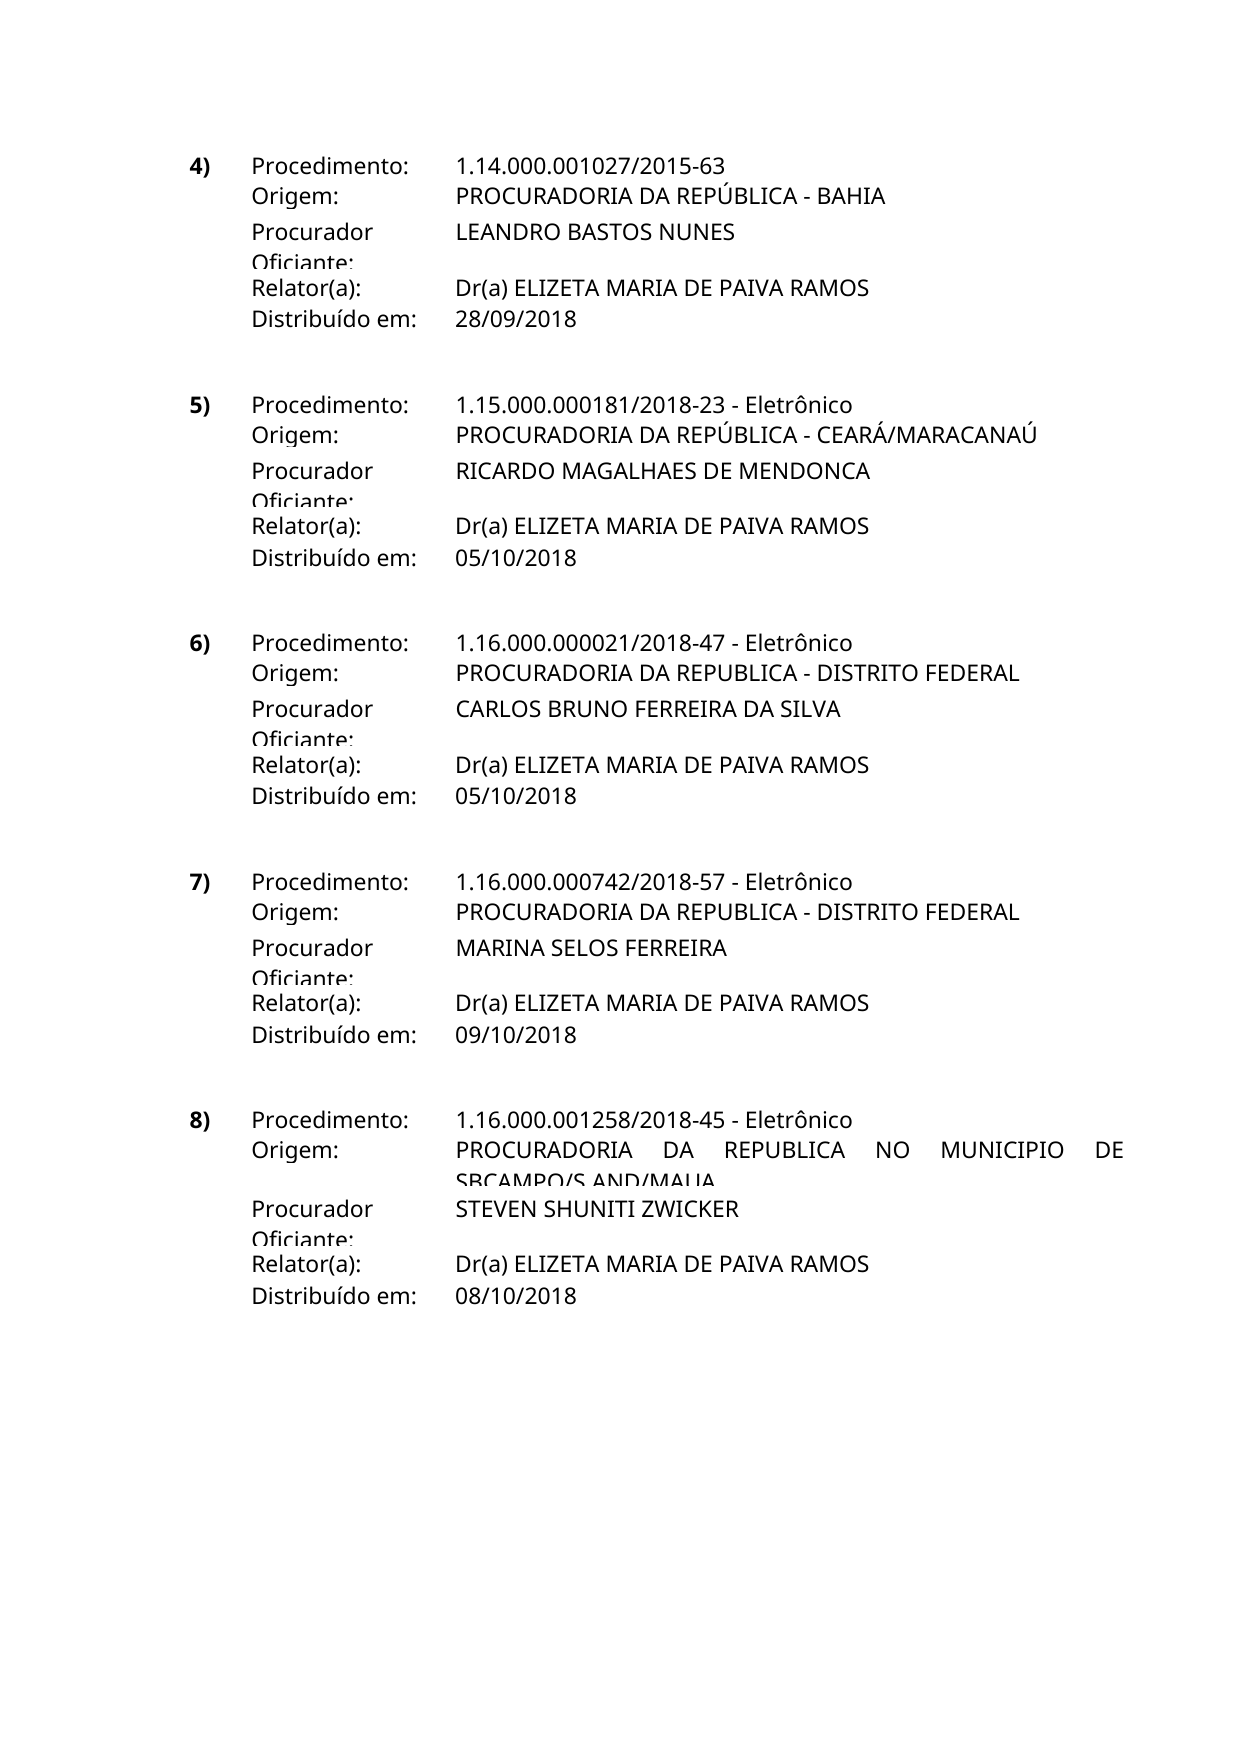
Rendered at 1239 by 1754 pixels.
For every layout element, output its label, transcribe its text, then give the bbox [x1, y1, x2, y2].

table_cell [1125, 1185, 1239, 1193]
table_cell [0, 896, 189, 924]
table_header Distribuído em: [251, 303, 455, 332]
table_cell [251, 1185, 455, 1193]
table_cell [1125, 1163, 1239, 1185]
table_cell CARLOS BRUNO FERREIRA DA SILVA [455, 693, 1124, 744]
table_cell [189, 447, 251, 454]
table_cell 4) [189, 150, 251, 178]
table_cell [0, 1248, 189, 1278]
table_cell [251, 209, 455, 216]
table_cell [455, 810, 1124, 866]
table_cell [1125, 749, 1239, 779]
table_cell [1125, 209, 1239, 216]
table_cell 8) [189, 1104, 251, 1133]
table_cell [189, 272, 251, 302]
table_cell [189, 657, 251, 686]
table_cell Procedimento: [251, 866, 455, 894]
table_cell [455, 572, 1124, 627]
table_cell [189, 987, 251, 1017]
table_cell Origem: [251, 896, 455, 924]
table_cell [1125, 686, 1239, 693]
table_cell [0, 447, 189, 454]
table_cell [1125, 455, 1239, 506]
table_cell [189, 419, 251, 447]
table_cell [1125, 572, 1239, 627]
table_cell [189, 932, 251, 983]
table_header Dr(a) ELIZETA MARIA DE PAIVA RAMOS [455, 1248, 1122, 1277]
table_cell [1125, 180, 1239, 208]
table_cell [0, 303, 189, 333]
table_cell [1125, 150, 1239, 178]
table_cell [189, 510, 251, 540]
table_cell [1125, 1049, 1239, 1104]
table_cell 1.15.000.000181/2018-23 - Eletrônico [455, 389, 1124, 417]
table_header Dr(a) ELIZETA MARIA DE PAIVA RAMOS [455, 749, 1122, 777]
table_cell [189, 896, 251, 924]
table_header [1125, 0, 1239, 150]
table_cell [251, 810, 455, 866]
table_cell Procurador Oficiante: [251, 216, 455, 268]
table_cell [1125, 780, 1239, 810]
table_cell [455, 1185, 1124, 1193]
table_cell [0, 627, 189, 656]
table_cell 1.16.000.000021/2018-47 - Eletrônico [455, 627, 1124, 656]
table_cell Procurador Oficiante: [251, 1193, 455, 1245]
table_cell 1.14.000.001027/2015-63 [455, 150, 1124, 178]
table_cell 1.16.000.000742/2018-57 - Eletrônico [455, 866, 1124, 894]
table_header 05/10/2018 [455, 542, 1122, 570]
table_cell [1125, 1280, 1239, 1310]
table_cell [0, 693, 189, 744]
table_cell [251, 447, 455, 454]
table_cell [0, 389, 189, 417]
table_cell [189, 1163, 251, 1185]
table_cell 7) [189, 866, 251, 894]
table_cell [1125, 693, 1239, 744]
table_cell Procurador Oficiante: [251, 693, 455, 746]
table_cell [251, 924, 455, 932]
table_cell [189, 1049, 251, 1104]
table_cell [189, 216, 251, 267]
table_cell [0, 572, 189, 627]
table_cell [1125, 510, 1239, 540]
table_cell [0, 987, 189, 1017]
table_cell [189, 455, 251, 506]
table_cell [189, 1134, 251, 1163]
table_cell [455, 1049, 1124, 1104]
table_cell [1125, 924, 1239, 932]
table_cell [0, 1163, 189, 1185]
table_header Relator(a): [251, 749, 455, 777]
table_cell [0, 1185, 189, 1193]
table_cell [0, 542, 189, 572]
table_cell [0, 455, 189, 506]
table_header Distribuído em: [251, 1019, 455, 1047]
table_cell [0, 510, 189, 540]
table_cell STEVEN SHUNITI ZWICKER [455, 1193, 1124, 1244]
table_cell [0, 1104, 189, 1133]
table_header Distribuído em: [251, 542, 455, 570]
table_cell [251, 1049, 455, 1104]
table_header Relator(a): [251, 272, 455, 300]
table_header 05/10/2018 [455, 780, 1122, 809]
table_header Dr(a) ELIZETA MARIA DE PAIVA RAMOS [455, 987, 1122, 1016]
table_cell [251, 1163, 455, 1185]
table_cell [0, 1019, 189, 1049]
table_header Relator(a): [251, 510, 455, 539]
table_cell Procedimento: [251, 150, 455, 178]
table_cell [189, 924, 251, 932]
table_cell [0, 780, 189, 810]
table_cell Origem: [251, 657, 455, 686]
table_cell [0, 810, 189, 866]
table_cell [0, 749, 189, 779]
table_cell [0, 180, 189, 208]
table_cell [455, 209, 1124, 216]
table_cell [0, 866, 189, 894]
table_header Distribuído em: [251, 780, 455, 809]
table_cell [0, 932, 189, 983]
table_cell Origem: [251, 1134, 455, 1163]
table_header Distribuído em: [251, 1280, 455, 1308]
table_header Relator(a): [251, 987, 455, 1016]
table_cell [1125, 1104, 1239, 1133]
table_header [251, 0, 455, 150]
table_header Dr(a) ELIZETA MARIA DE PAIVA RAMOS [455, 510, 1122, 539]
table_cell Origem: [251, 180, 455, 208]
table_cell 5) [189, 389, 251, 417]
table_cell [1125, 1248, 1239, 1278]
table_header Dr(a) ELIZETA MARIA DE PAIVA RAMOS [455, 272, 1122, 300]
table_cell [1125, 866, 1239, 894]
table_cell [0, 333, 189, 388]
table_cell PROCURADORIA DA REPUBLICA - DISTRITO FEDERAL [455, 657, 1124, 686]
table_cell [0, 924, 189, 932]
table_header Relator(a): [251, 1248, 455, 1277]
table_cell PROCURADORIA DA REPÚBLICA - CEARÁ/MARACANAÚ [455, 419, 1124, 447]
table_cell PROCURADORIA DA REPÚBLICA - BAHIA [455, 180, 1124, 208]
table_cell Procurador Oficiante: [251, 455, 455, 507]
table_cell [0, 1193, 189, 1244]
table_cell [251, 572, 455, 627]
table_cell [1125, 333, 1239, 388]
table_cell [1125, 932, 1239, 983]
table_cell Origem: [251, 419, 455, 447]
table_cell [189, 1185, 251, 1193]
table_cell PROCURADORIA DA REPUBLICA NO MUNICIPIO DE SBCAMPO/S.AND/MAUA [455, 1134, 1124, 1185]
table_cell [1125, 419, 1239, 447]
table_cell [1125, 657, 1239, 686]
table_cell [189, 780, 251, 810]
table_cell [0, 419, 189, 447]
table_cell [1125, 447, 1239, 454]
table_cell LEANDRO BASTOS NUNES [455, 216, 1124, 267]
table_cell Procurador Oficiante: [251, 932, 455, 984]
table_cell [0, 272, 189, 302]
table_header [0, 0, 189, 150]
table_cell [0, 1134, 189, 1163]
table_cell [0, 686, 189, 693]
table_header 28/09/2018 [455, 303, 1122, 332]
table_cell [189, 749, 251, 779]
table_cell [189, 572, 251, 627]
table_cell [1125, 1193, 1239, 1244]
table_cell [1125, 216, 1239, 267]
table_cell [189, 180, 251, 208]
table_cell 1.16.000.001258/2018-45 - Eletrônico [455, 1104, 1124, 1133]
table_cell [1125, 896, 1239, 924]
table_cell [189, 686, 251, 693]
table_cell [0, 657, 189, 686]
table_cell [189, 693, 251, 744]
table_cell [189, 542, 251, 572]
table_cell [251, 333, 455, 388]
table_cell 6) [189, 627, 251, 656]
table_cell MARINA SELOS FERREIRA [455, 932, 1124, 983]
table_cell [189, 810, 251, 866]
table_cell [1125, 627, 1239, 656]
table_cell [455, 333, 1124, 388]
table_cell [0, 216, 189, 267]
table_cell [189, 1248, 251, 1278]
table_cell Procedimento: [251, 389, 455, 417]
table_cell [1125, 1134, 1239, 1163]
table_cell Procedimento: [251, 627, 455, 656]
table_cell [0, 1280, 189, 1310]
table_cell [1125, 1019, 1239, 1049]
table_cell [189, 333, 251, 388]
table_cell PROCURADORIA DA REPUBLICA - DISTRITO FEDERAL [455, 896, 1124, 924]
table_cell [1125, 542, 1239, 572]
table_cell [0, 209, 189, 216]
table_cell RICARDO MAGALHAES DE MENDONCA [455, 455, 1124, 506]
table_header 09/10/2018 [455, 1019, 1122, 1047]
table_cell [1125, 272, 1239, 302]
table_cell Procedimento: [251, 1104, 455, 1133]
table_cell [251, 686, 455, 693]
table_cell [189, 1280, 251, 1310]
table_cell [189, 209, 251, 216]
table_header [455, 0, 1124, 150]
table_cell [455, 686, 1124, 693]
table_cell [455, 447, 1124, 454]
table_cell [0, 1049, 189, 1104]
table_cell [189, 1019, 251, 1049]
table_cell [1125, 810, 1239, 866]
table_header 08/10/2018 [455, 1280, 1122, 1308]
table_cell [1125, 303, 1239, 333]
table_cell [189, 1193, 251, 1244]
table_cell [189, 303, 251, 333]
table_cell [455, 924, 1124, 932]
table_cell [1125, 987, 1239, 1017]
table_cell [0, 150, 189, 178]
table_cell [1125, 389, 1239, 417]
table_header [189, 0, 251, 150]
